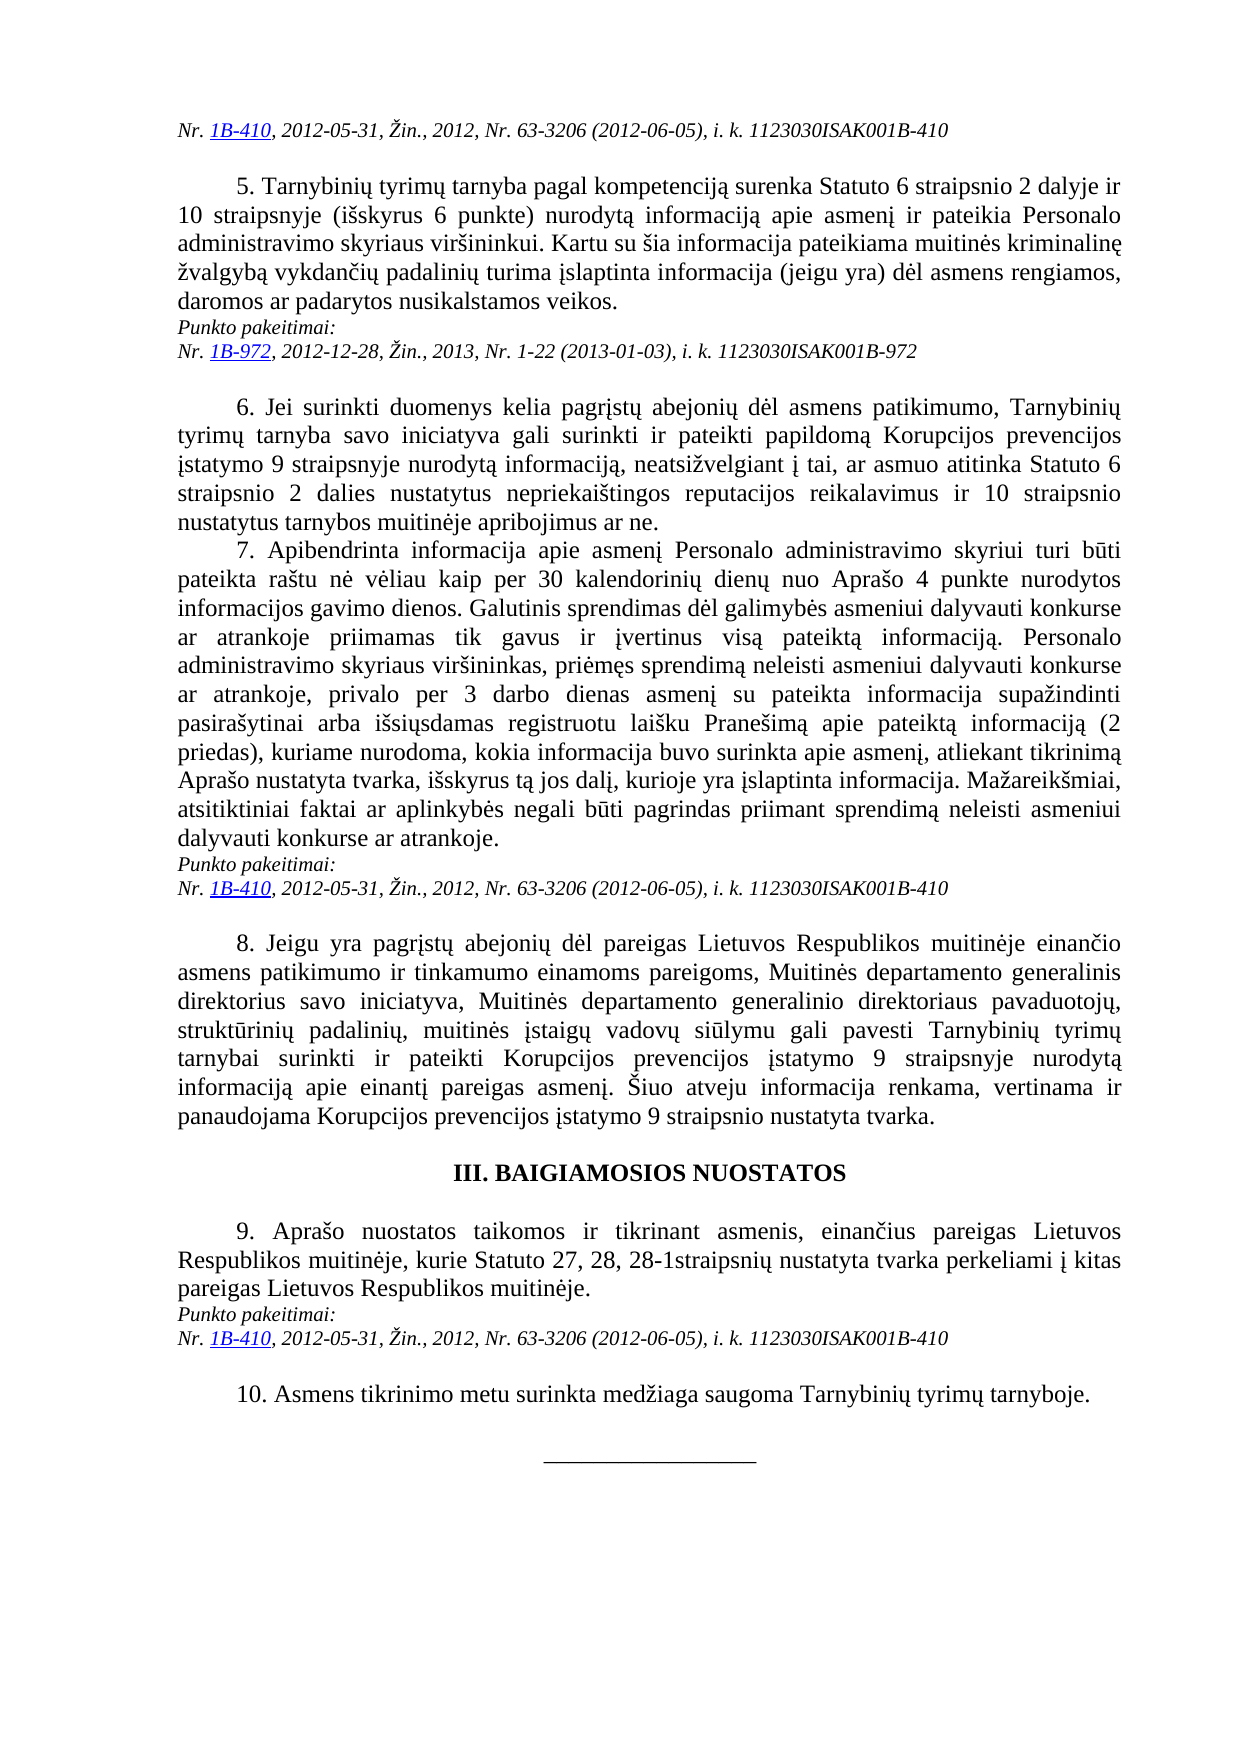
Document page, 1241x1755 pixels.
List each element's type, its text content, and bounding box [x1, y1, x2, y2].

text 5. Tarnybinių tyrimų tarnyba pagal kompetenciją surenka Statuto 6 straipsnio 2 dalyje ir 10 straipsnyje (išskyrus 6 punkte) nurodytą informaciją apie asmenį ir pateikia Personalo administravimo skyriaus viršininkui. Kartu su šia informacija pateikiama muitinės kriminalinę žvalgybą vykdančių padalinių turima įslaptinta informacija (jeigu yra) dėl asmens rengiamos, daromos ar padarytos nusikalstamos veikos. [177, 171, 1122, 315]
text III. BAIGIAMOSIOS NUOSTATOS [177, 1158, 1122, 1187]
text 7. Apibendrinta informacija apie asmenį Personalo administravimo skyriui turi būti pateikta raštu nė vėliau kaip per 30 kalendorinių dienų nuo Aprašo 4 punkte nurodytos informacijos gavimo dienos. Galutinis sprendimas dėl galimybės asmeniui dalyvauti konkurse ar atrankoje priimamas tik gavus ir įvertinus visą pateiktą informaciją. Personalo administravimo skyriaus viršininkas, priėmęs sprendimą neleisti asmeniui dalyvauti konkurse ar atrankoje, privalo per 3 darbo dienas asmenį su pateikta informacija supažindinti pasirašytinai arba išsiųsdamas registruotu laišku Pranešimą apie pateiktą informaciją (2 priedas), kuriame nurodoma, kokia informacija buvo surinkta apie asmenį, atliekant tikrinimą Aprašo nustatyta tvarka, išskyrus tą jos dalį, kurioje yra įslaptinta informacija. Mažareikšmiai, atsitiktiniai faktai ar aplinkybės negali būti pagrindas priimant sprendimą neleisti asmeniui dalyvauti konkurse ar atrankoje. [177, 535, 1122, 852]
text Nr. 1B-410, 2012-05-31, Žin., 2012, Nr. 63-3206 (2012-06-05), i. k. 1123030ISAK001B-410 [177, 118, 1122, 142]
text Punkto pakeitimai: [177, 852, 1122, 876]
text Nr. 1B-972, 2012-12-28, Žin., 2013, Nr. 1-22 (2013-01-03), i. k. 1123030ISAK001B-972 [177, 339, 1122, 363]
text 8. Jeigu yra pagrįstų abejonių dėl pareigas Lietuvos Respublikos muitinėje einančio asmens patikimumo ir tinkamumo einamoms pareigoms, Muitinės departamento generalinis direktorius savo iniciatyva, Muitinės departamento generalinio direktoriaus pavaduotojų, struktūrinių padalinių, muitinės įstaigų vadovų siūlymu gali pavesti Tarnybinių tyrimų tarnybai surinkti ir pateikti Korupcijos prevencijos įstatymo 9 straipsnyje nurodytą informaciją apie einantį pareigas asmenį. Šiuo atveju informacija renkama, vertinama ir panaudojama Korupcijos prevencijos įstatymo 9 straipsnio nustatyta tvarka. [177, 928, 1122, 1130]
text 6. Jei surinkti duomenys kelia pagrįstų abejonių dėl asmens patikimumo, Tarnybinių tyrimų tarnyba savo iniciatyva gali surinkti ir pateikti papildomą Korupcijos prevencijos įstatymo 9 straipsnyje nurodytą informaciją, neatsižvelgiant į tai, ar asmuo atitinka Statuto 6 straipsnio 2 dalies nustatytus nepriekaištingos reputacijos reikalavimus ir 10 straipsnio nustatytus tarnybos muitinėje apribojimus ar ne. [177, 392, 1122, 535]
text 10. Asmens tikrinimo metu surinkta medžiaga saugoma Tarnybinių tyrimų tarnyboje. [177, 1379, 1122, 1408]
text 9. Aprašo nuostatos taikomos ir tikrinant asmenis, einančius pareigas Lietuvos Respublikos muitinėje, kurie Statuto 27, 28, 28-1straipsnių nustatyta tvarka perkeliami į kitas pareigas Lietuvos Respublikos muitinėje. [177, 1216, 1122, 1302]
text _________________ [177, 1437, 1122, 1465]
text Nr. 1B-410, 2012-05-31, Žin., 2012, Nr. 63-3206 (2012-06-05), i. k. 1123030ISAK001B-410 [177, 1326, 1122, 1350]
text Punkto pakeitimai: [177, 315, 1122, 339]
text Nr. 1B-410, 2012-05-31, Žin., 2012, Nr. 63-3206 (2012-06-05), i. k. 1123030ISAK001B-410 [177, 876, 1122, 900]
text Punkto pakeitimai: [177, 1302, 1122, 1326]
